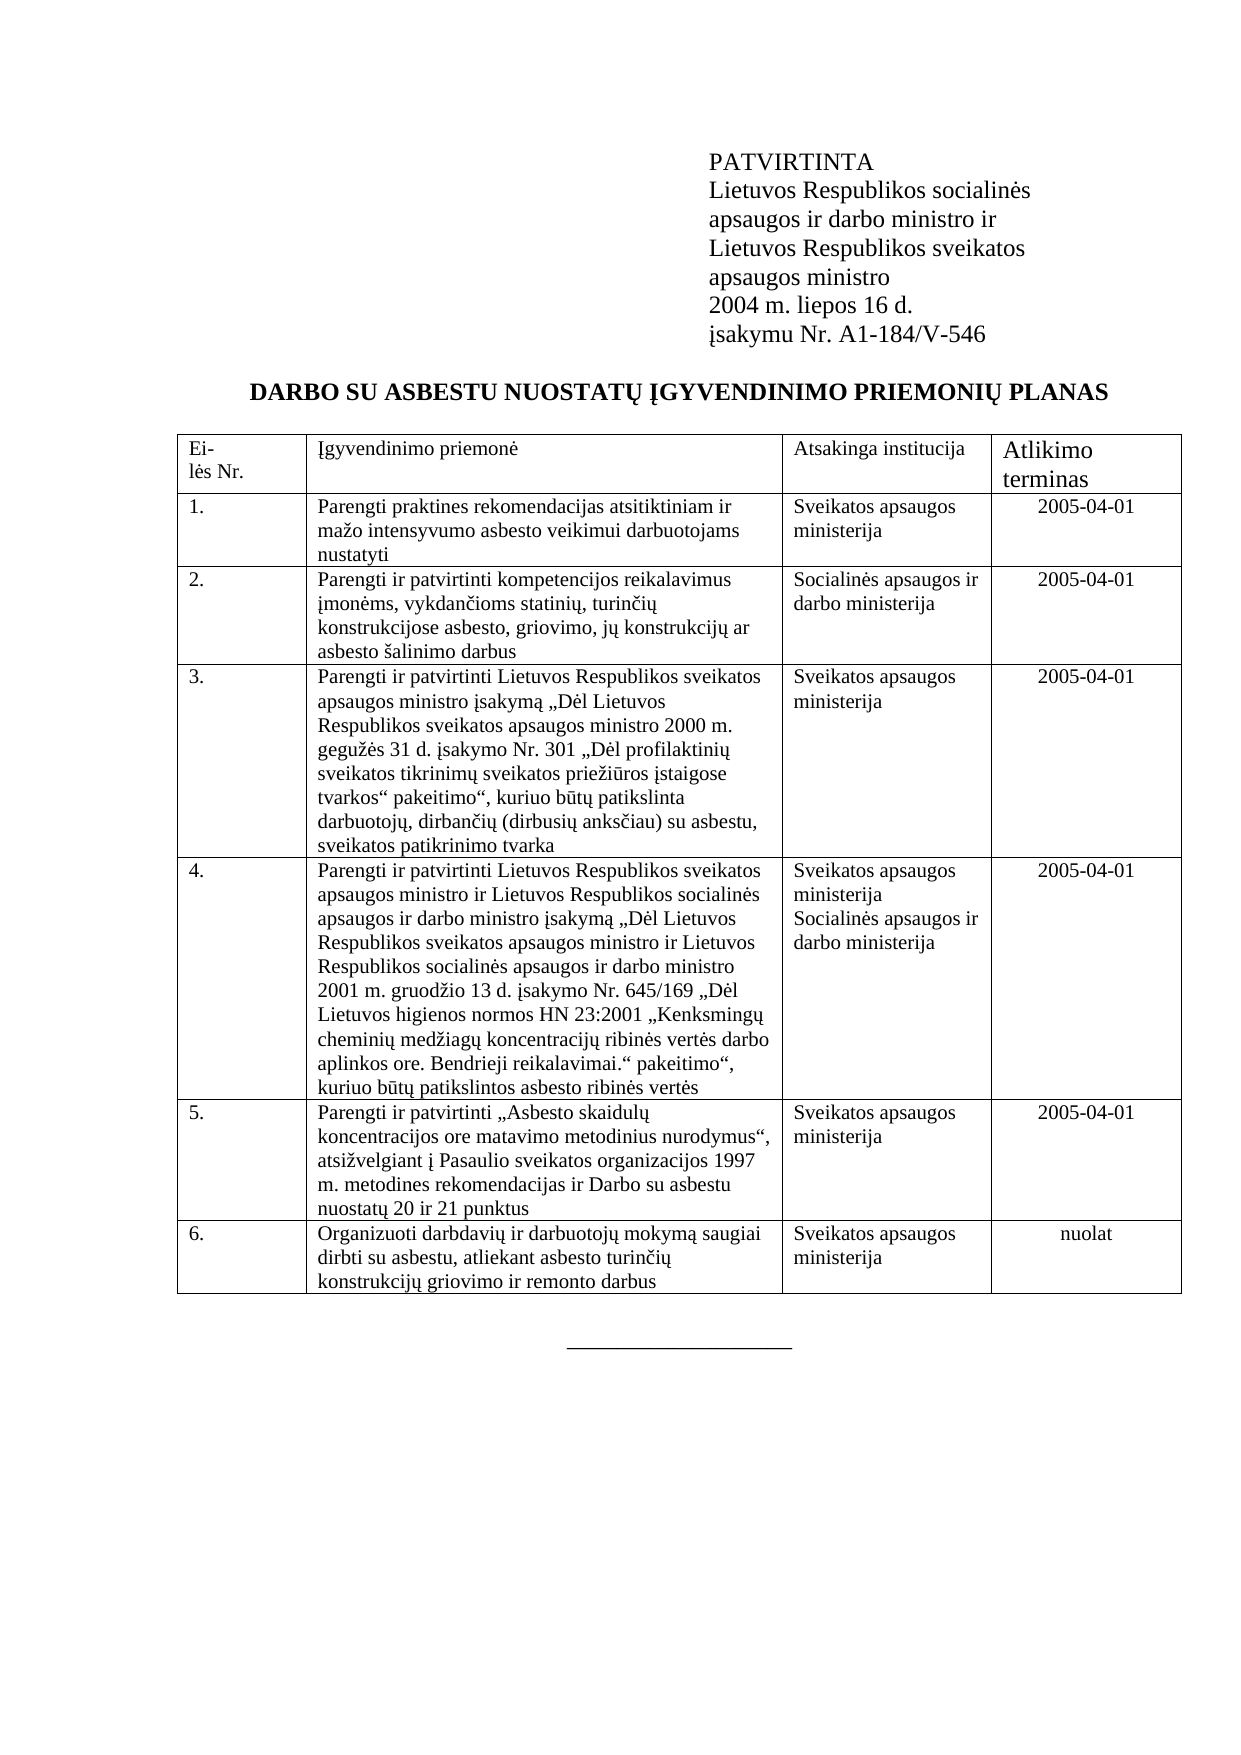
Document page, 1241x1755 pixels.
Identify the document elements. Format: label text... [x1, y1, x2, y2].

table_cell Parengti praktines rekomendacijas atsitiktiniam ir mažo intensyvumo asbesto veikimui darbuotojams nustatyti [307, 494, 782, 566]
table_cell Socialinės apsaugos ir darbo ministerija [783, 567, 991, 663]
table_cell Parengti ir patvirtinti Lietuvos Respublikos sveikatos apsaugos ministro ir Lietuvos Respublikos socialinės apsaugos ir darbo ministro įsakymą „Dėl Lietuvos Respublikos sveikatos apsaugos ministro ir Lietuvos Respublikos socialinės apsaugos ir darbo ministro 2001 m. gruodžio 13 d. įsakymo Nr. 645/169 „Dėl Lietuvos higienos normos HN 23:2001 „Kenksmingų cheminių medžiagų koncentracijų ribinės vertės darbo aplinkos ore. Bendrieji reikalavimai.“ pakeitimo“, kuriuo būtų patikslintos asbesto ribinės vertės [307, 858, 782, 1099]
table_cell 2005-04-01 [992, 567, 1181, 663]
text 2004 m. liepos 16 d. [177, 291, 1181, 319]
table_cell 5. [178, 1100, 306, 1220]
table_cell Sveikatos apsaugos ministerija [783, 1221, 991, 1293]
table_cell 3. [178, 665, 306, 857]
table_cell Sveikatos apsaugos ministerija [783, 665, 991, 857]
text Lietuvos Respublikos socialinės [177, 176, 1181, 204]
table_header Atlikimo terminas [992, 435, 1181, 493]
table_cell 4. [178, 858, 306, 1099]
table_cell 2005-04-01 [992, 1100, 1181, 1220]
text Lietuvos Respublikos sveikatos [177, 233, 1181, 262]
table_cell Parengti ir patvirtinti „Asbesto skaidulų koncentracijos ore matavimo metodinius nurodymus“, atsižvelgiant į Pasaulio sveikatos organizacijos 1997 m. metodines rekomendacijas ir Darbo su asbestu nuostatų 20 ir 21 punktus [307, 1100, 782, 1220]
table_cell Parengti ir patvirtinti Lietuvos Respublikos sveikatos apsaugos ministro įsakymą „Dėl Lietuvos Respublikos sveikatos apsaugos ministro 2000 m. gegužės 31 d. įsakymo Nr. 301 „Dėl profilaktinių sveikatos tikrinimų sveikatos priežiūros įstaigose tvarkos“ pakeitimo“, kuriuo būtų patikslinta darbuotojų, dirbančių (dirbusių anksčiau) su asbestu, sveikatos patikrinimo tvarka [307, 665, 782, 857]
table_cell 2005-04-01 [992, 858, 1181, 1099]
table_cell 1. [178, 494, 306, 566]
table_cell 2. [178, 567, 306, 663]
table_cell Sveikatos apsaugos ministerija [783, 494, 991, 566]
table_cell 6. [178, 1221, 306, 1293]
table_cell Sveikatos apsaugos ministerija [783, 1100, 991, 1220]
table_cell 2005-04-01 [992, 494, 1181, 566]
table_cell Sveikatos apsaugos ministerija Socialinės apsaugos ir darbo ministerija [783, 858, 991, 1099]
table_cell nuolat [992, 1221, 1181, 1293]
text apsaugos ir darbo ministro ir [177, 204, 1181, 233]
table_cell Organizuoti darbdavių ir darbuotojų mokymą saugiai dirbti su asbestu, atliekant asbesto turinčių konstrukcijų griovimo ir remonto darbus [307, 1221, 782, 1293]
table_cell 2005-04-01 [992, 665, 1181, 857]
text įsakymu Nr. A1-184/V-546 [177, 319, 1181, 348]
table_header Ei- lės Nr. [178, 435, 306, 493]
text DARBO SU ASBESTU NUOSTATŲ ĮGYVENDINIMO PRIEMONIŲ PLANAS [177, 377, 1181, 406]
text apsaugos ministro [177, 262, 1181, 291]
table_header Atsakinga institucija [783, 435, 991, 493]
text PATVIRTINTA [177, 147, 1181, 176]
table_header Įgyvendinimo priemonė [307, 435, 782, 493]
table_cell Parengti ir patvirtinti kompetencijos reikalavimus įmonėms, vykdančioms statinių, turinčių konstrukcijose asbesto, griovimo, jų konstrukcijų ar asbesto šalinimo darbus [307, 567, 782, 663]
text __________________ [177, 1323, 1181, 1352]
